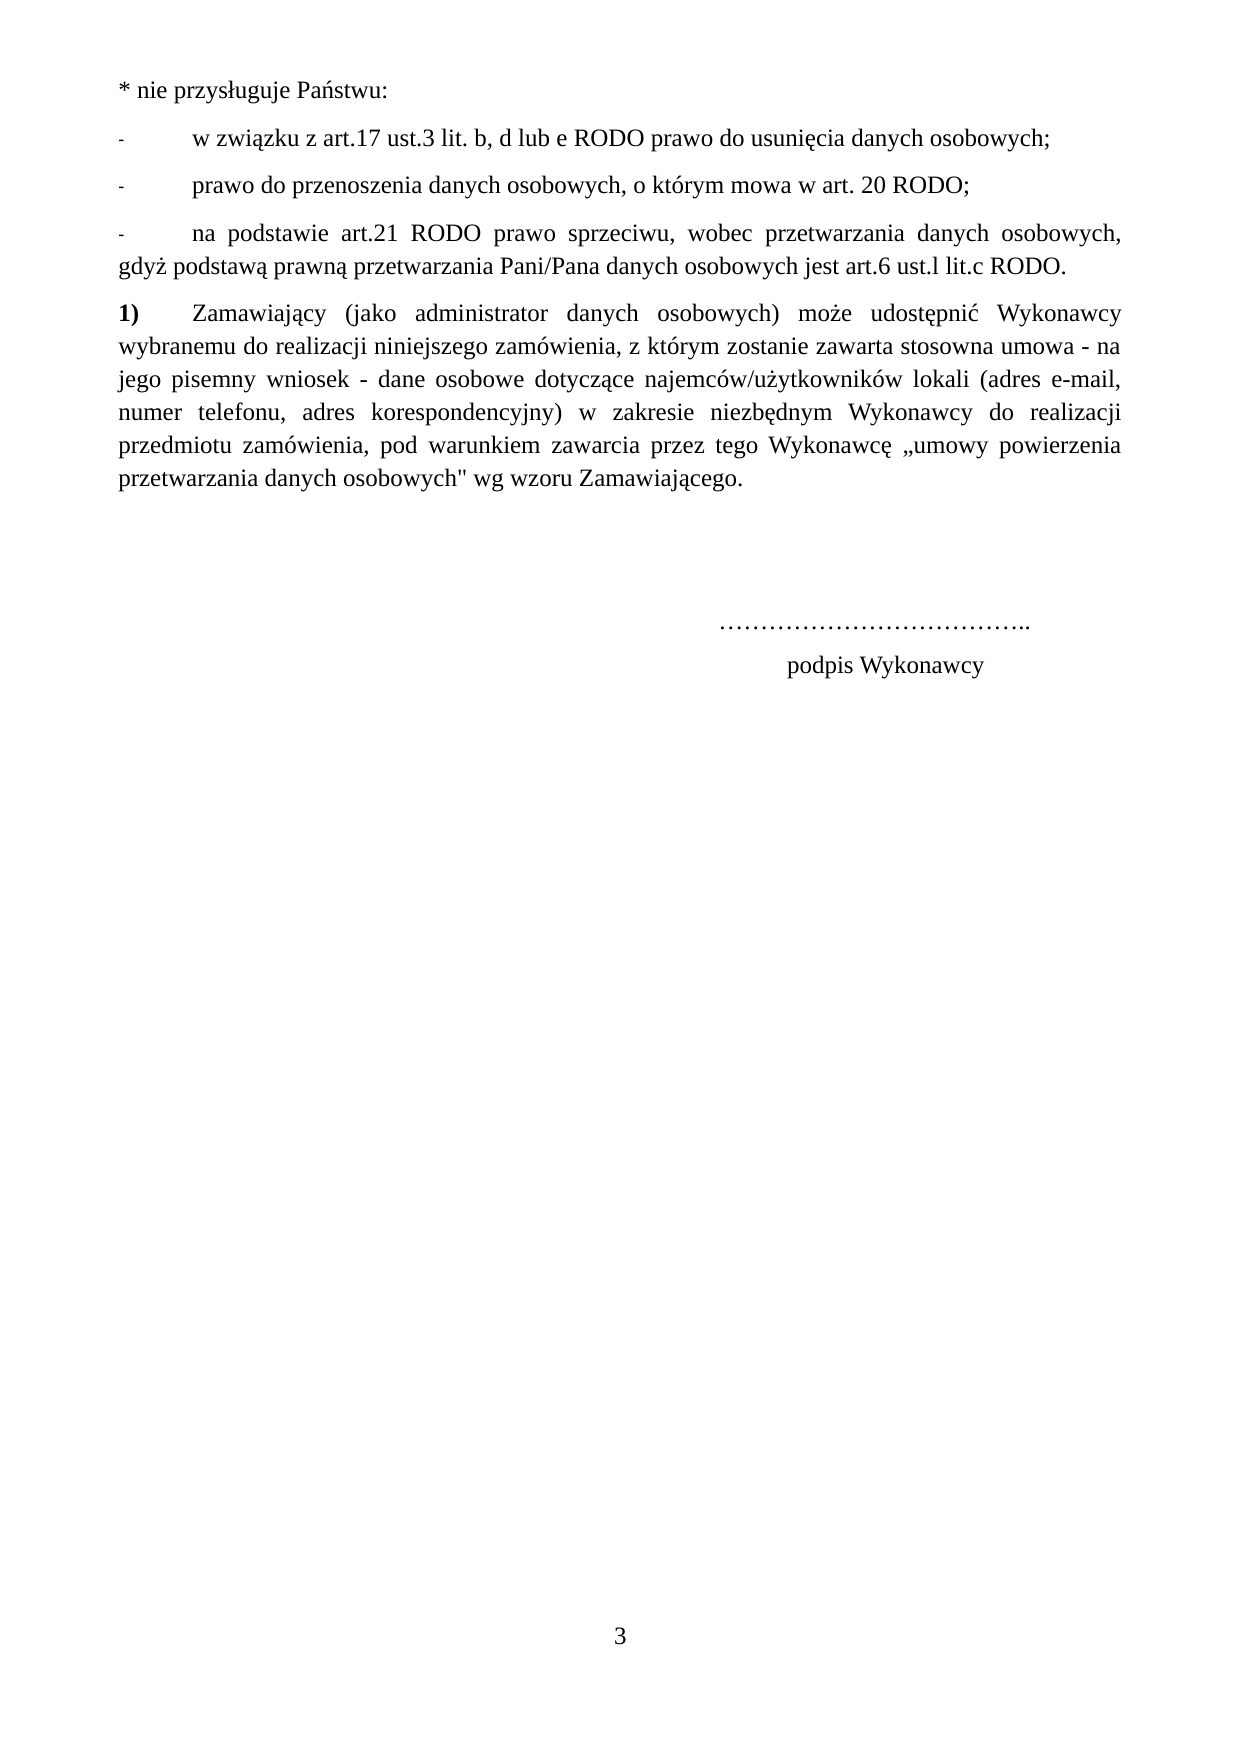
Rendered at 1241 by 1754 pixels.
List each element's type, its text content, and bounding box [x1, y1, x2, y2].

list Zamawiający (jako administrator danych osobowych) może udostępnić Wykonawcy wybranemu do realizacji niniejszego zamówienia, z którym zostanie zawarta stosowna umowa - na jego pisemny wniosek - dane osobowe dotyczące najemców/użytkowników lokali (adres e-mail, numer telefonu, adres korespondencyjny) w zakresie niezbędnym Wykonawcy do realizacji przedmiotu zamówienia, pod warunkiem zawarcia przez tego Wykonawcę „umowy powierzenia przetwarzania danych osobowych" wg wzoru Zamawiającego. [118, 298, 1122, 492]
list prawo do przenoszenia danych osobowych, o którym mowa w art. 20 RODO; [118, 170, 1122, 199]
list na podstawie art.21 RODO prawo sprzeciwu, wobec przetwarzania danych osobowych, gdyż podstawą prawną przetwarzania Pani/Pana danych osobowych jest art.6 ust.l lit.c RODO. [118, 218, 1122, 279]
list w związku z art.17 ust.3 lit. b, d lub e RODO prawo do usunięcia danych osobowych; [118, 123, 1122, 151]
text ……………………………….. [118, 606, 1122, 635]
text * nie przysługuje Państwu: [118, 75, 1122, 104]
text podpis Wykonawcy [118, 650, 1122, 678]
